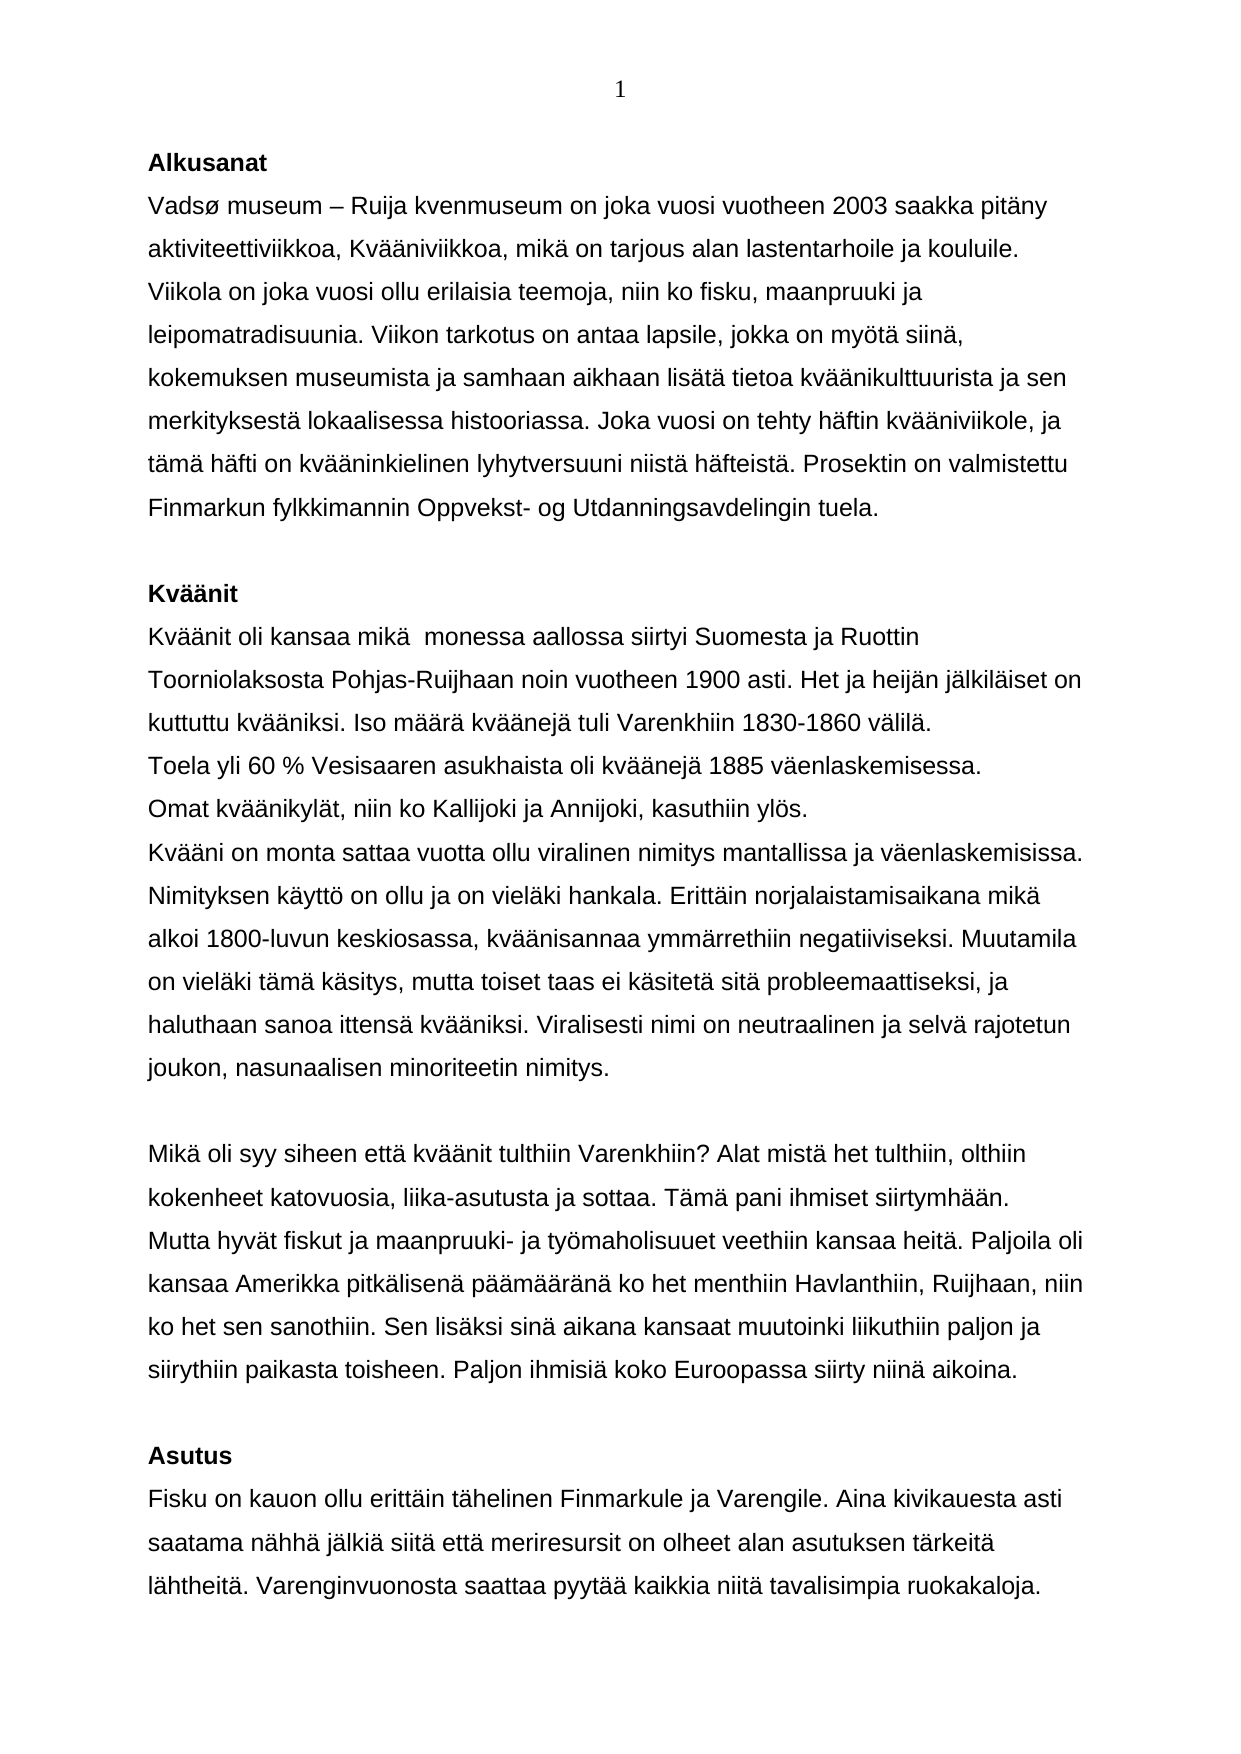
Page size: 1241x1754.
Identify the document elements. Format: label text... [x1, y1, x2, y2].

text Vadsø museum – Ruija kvenmuseum on joka vuosi vuotheen 2003 saakka pitäny aktiviteettiviikkoa, Kvääniviikkoa, mikä on tarjous alan lastentarhoile ja kouluile. Viikola on joka vuosi ollu erilaisia teemoja, niin ko fisku, maanpruuki ja leipomatradisuunia. Viikon tarkotus on antaa lapsile, jokka on myötä siinä, kokemuksen museumista ja samhaan aikhaan lisätä tietoa kväänikulttuurista ja sen merkityksestä lokaalisessa histooriassa. Joka vuosi on tehty häftin kvääniviikole, ja tämä häfti on kvääninkielinen lyhytversuuni niistä häfteistä. Prosektin on valmistettu Finmarkun fylkkimannin Oppvekst- og Utdanningsavdelingin tuela. [148, 191, 1093, 521]
text Kväänit [148, 579, 1093, 608]
text Mikä oli syy siheen että kväänit tulthiin Varenkhiin? Alat mistä het tulthiin, olthiin kokenheet katovuosia, liika-asutusta ja sottaa. Tämä pani ihmiset siirtymhään. [148, 1139, 1093, 1211]
text Omat kväänikylät, niin ko Kallijoki ja Annijoki, kasuthiin ylös. [148, 794, 1093, 823]
text Toela yli 60 % Vesisaaren asukhaista oli kväänejä 1885 väenlaskemisessa. [148, 751, 1093, 780]
text Mutta hyvät fiskut ja maanpruuki- ja työmaholisuuet veethiin kansaa heitä. Paljoila oli kansaa Amerikka pitkälisenä päämääränä ko het menthiin Havlanthiin, Ruijhaan, niin ko het sen sanothiin. Sen lisäksi sinä aikana kansaat muutoinki liikuthiin paljon ja siirythiin paikasta toisheen. Paljon ihmisiä koko Euroopassa siirty niinä aikoina. [148, 1226, 1093, 1384]
text Nimityksen käyttö on ollu ja on vieläki hankala. Erittäin norjalaistamisaikana mikä alkoi 1800-luvun keskiosassa, kväänisannaa ymmärrethiin negatiiviseksi. Muutamila on vieläki tämä käsitys, mutta toiset taas ei käsitetä sitä probleemaattiseksi, ja haluthaan sanoa ittensä kvääniksi. Viralisesti nimi on neutraalinen ja selvä rajotetun joukon, nasunaalisen minoriteetin nimitys. [148, 881, 1093, 1082]
text Alkusanat [148, 148, 1093, 176]
text Fisku on kauon ollu erittäin tähelinen Finmarkule ja Varengile. Aina kivikauesta asti saatama nähhä jälkiä siitä että meriresursit on olheet alan asutuksen tärkeitä lähtheitä. Varenginvuonosta saattaa pyytää kaikkia niitä tavalisimpia ruokakaloja. [148, 1484, 1093, 1599]
text Asutus [148, 1441, 1093, 1470]
text Kvääni on monta sattaa vuotta ollu viralinen nimitys mantallissa ja väenlaskemisissa. [148, 838, 1093, 866]
text Kväänit oli kansaa mikä monessa aallossa siirtyi Suomesta ja Ruottin Toorniolaksosta Pohjas-Ruijhaan noin vuotheen 1900 asti. Het ja heijän jälkiläiset on kuttuttu kvääniksi. Iso määrä kväänejä tuli Varenkhiin 1830-1860 välilä. [148, 622, 1093, 737]
